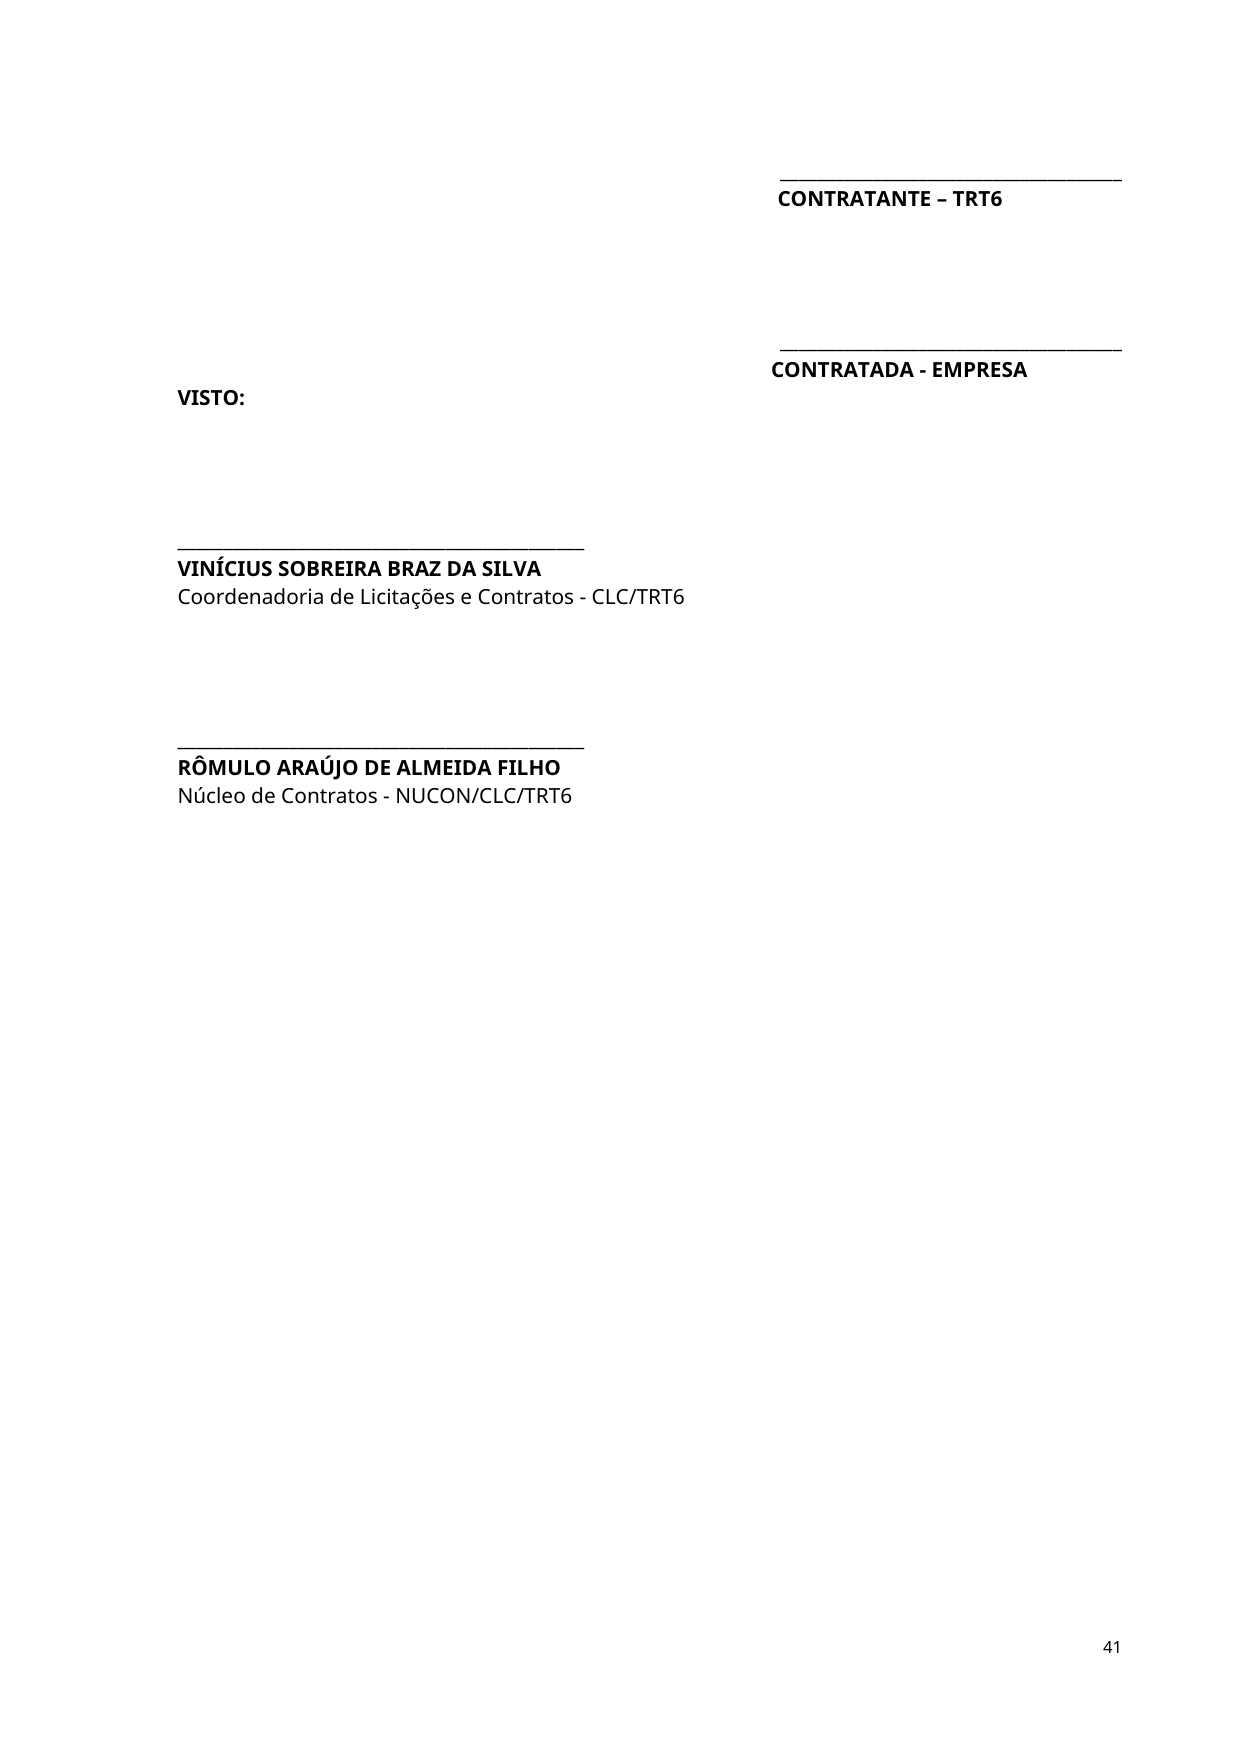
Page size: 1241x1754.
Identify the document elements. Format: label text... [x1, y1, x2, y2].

text _____________________________________ [177, 326, 1122, 355]
text CONTRATADA - EMPRESA [177, 355, 1027, 383]
text RÔMULO ARAÚJO DE ALMEIDA FILHO [177, 753, 1122, 781]
text ____________________________________________ [177, 525, 1122, 554]
text ____________________________________________ [177, 724, 1122, 753]
text CONTRATANTE – TRT6 [177, 184, 1002, 213]
text VISTO: [177, 383, 1122, 412]
text VINÍCIUS SOBREIRA BRAZ DA SILVA [177, 554, 1122, 582]
text Núcleo de Contratos - NUCON/CLC/TRT6 [177, 781, 1122, 810]
text _____________________________________ [177, 156, 1122, 184]
text Coordenadoria de Licitações e Contratos - CLC/TRT6 [177, 582, 1122, 611]
